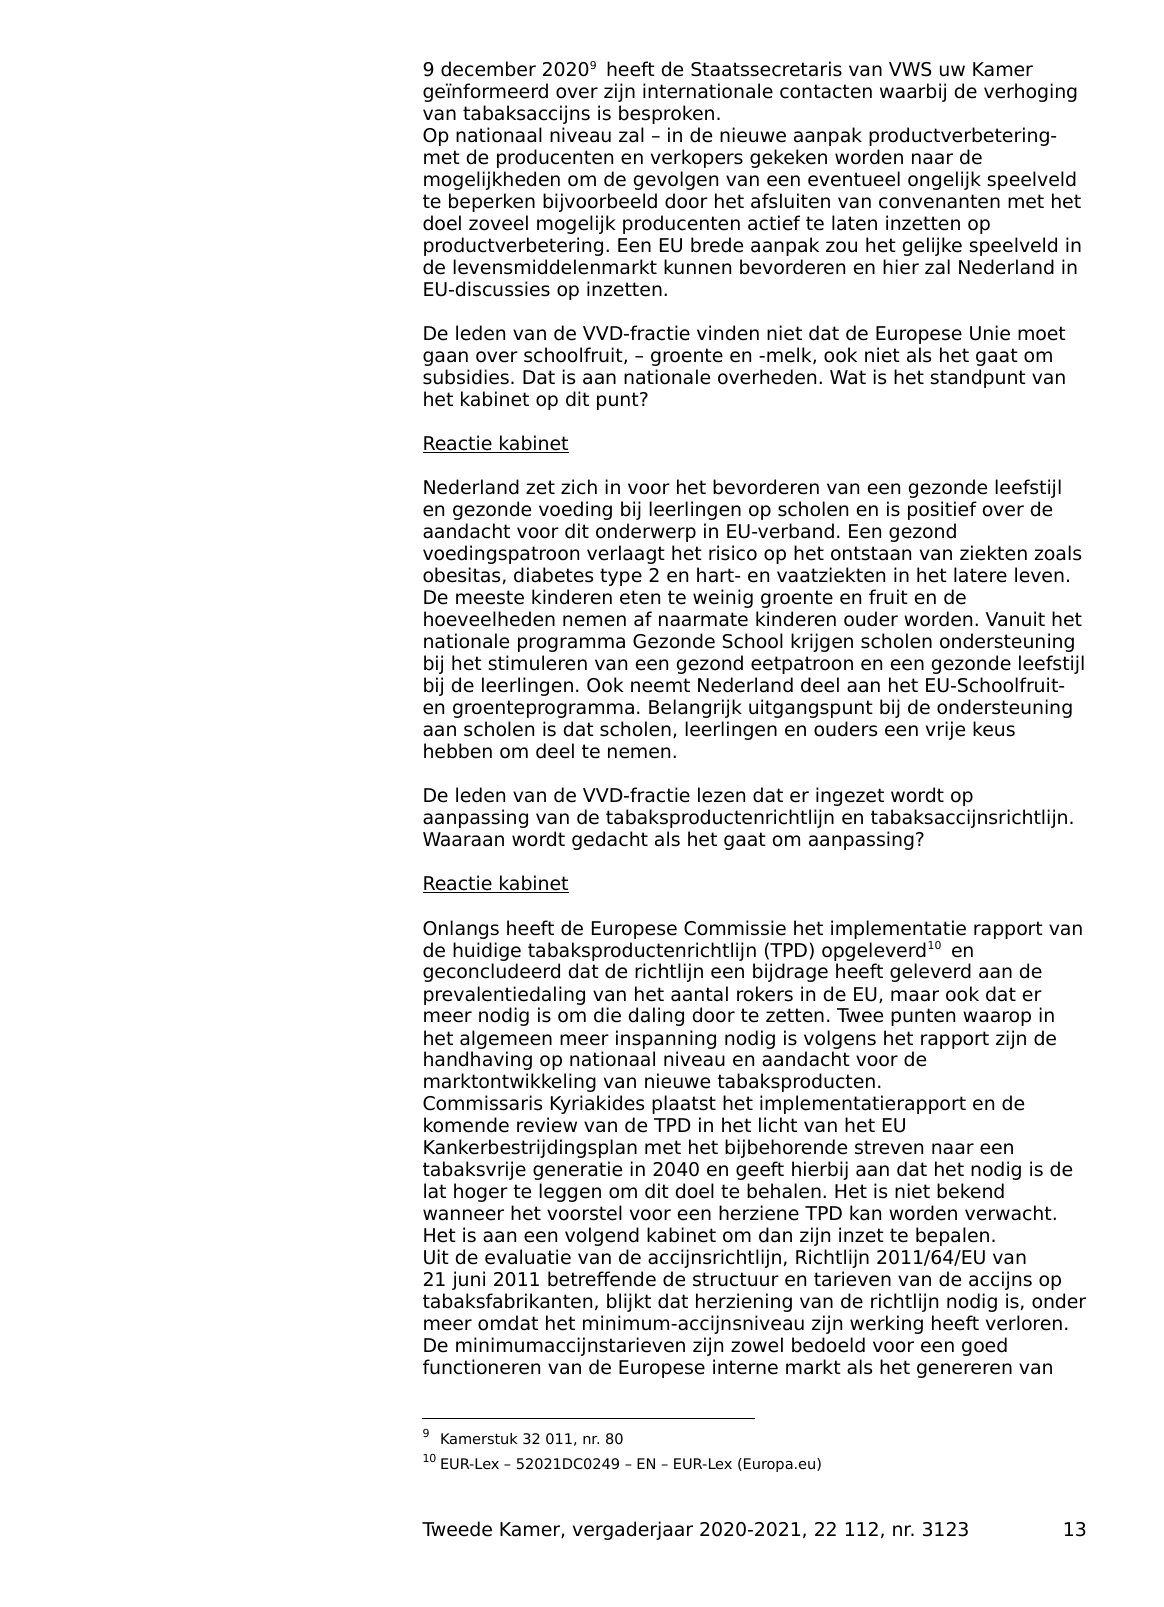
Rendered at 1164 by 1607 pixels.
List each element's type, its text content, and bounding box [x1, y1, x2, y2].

text Nederland zet zich in voor het bevorderen van een gezonde leefstijl en gezonde voeding bij leerlingen op scholen en is positief over de aandacht voor dit onderwerp in EU-verband. Een gezond voedingspatroon verlaagt het risico op het ontstaan van ziekten zoals obesitas, diabetes type 2 en hart- en vaatziekten in het latere leven. De meeste kinderen eten te weinig groente en fruit en de hoeveelheden nemen af naarmate kinderen ouder worden. Vanuit het nationale programma Gezonde School krijgen scholen ondersteuning bij het stimuleren van een gezond eetpatroon en een gezonde leefstijl bij de leerlingen. Ook neemt Nederland deel aan het EU-Schoolfruit- en groenteprogramma. Belangrijk uitgangspunt bij de ondersteuning aan scholen is dat scholen, leerlingen en ouders een vrije keus hebben om deel te nemen. [422, 477, 1087, 763]
text Onlangs heeft de Europese Commissie het implementatie rapport van de huidige tabaksproductenrichtlijn (TPD) opgeleverd en geconcludeerd dat de richtlijn een bijdrage heeft geleverd aan de prevalentiedaling van het aantal rokers in de EU, maar ook dat er meer nodig is om die daling door te zetten. Twee punten waarop in het algemeen meer inspanning nodig is volgens het rapport zijn de handhaving op nationaal niveau en aandacht voor de marktontwikkeling van nieuwe tabaksproducten. [422, 917, 1087, 1093]
subtitle Reactie kabinet [422, 433, 1087, 455]
text De leden van de VVD-fractie lezen dat er ingezet wordt op aanpassing van de tabaksproductenrichtlijn en tabaksaccijnsrichtlijn. Waaraan wordt gedacht als het gaat om aanpassing? [422, 785, 1087, 851]
text Op nationaal niveau zal – in de nieuwe aanpak productverbetering- met de producenten en verkopers gekeken worden naar de mogelijkheden om de gevolgen van een eventueel ongelijk speelveld te beperken bijvoorbeeld door het afsluiten van convenanten met het doel zoveel mogelijk producenten actief te laten inzetten op productverbetering. Een EU brede aanpak zou het gelijke speelveld in de levensmiddelenmarkt kunnen bevorderen en hier zal Nederland in EU-discussies op inzetten. [422, 125, 1087, 301]
text De leden van de VVD-fractie vinden niet dat de Europese Unie moet gaan over schoolfruit, – groente en -melk, ook niet als het gaat om subsidies. Dat is aan nationale overheden. Wat is het standpunt van het kabinet op dit punt? [422, 323, 1087, 411]
subtitle Reactie kabinet [422, 873, 1087, 895]
text EUR-Lex – 52021DC0249 – EN – EUR-Lex (Europa.eu) [422, 1452, 1087, 1474]
text Commissaris Kyriakides plaatst het implementatierapport en de komende review van de TPD in het licht van het EU Kankerbestrijdingsplan met het bijbehorende streven naar een tabaksvrije generatie in 2040 en geeft hierbij aan dat het nodig is de lat hoger te leggen om dit doel te behalen. Het is niet bekend wanneer het voorstel voor een herziene TPD kan worden verwacht. Het is aan een volgend kabinet om dan zijn inzet te bepalen. [422, 1093, 1087, 1247]
text 9 december 2020 heeft de Staatssecretaris van VWS uw Kamer geïnformeerd over zijn internationale contacten waarbij de verhoging van tabaksaccijns is besproken. [422, 59, 1087, 125]
text Kamerstuk 32 011, nr. 80 [422, 1427, 1087, 1449]
text Uit de evaluatie van de accijnsrichtlijn, Richtlijn 2011/64/EU van 21 juni 2011 betreffende de structuur en tarieven van de accijns op tabaksfabrikanten, blijkt dat herziening van de richtlijn nodig is, onder meer omdat het minimum-accijnsniveau zijn werking heeft verloren. De minimumaccijnstarieven zijn zowel bedoeld voor een goed functioneren van de Europese interne markt als het genereren van [422, 1247, 1087, 1379]
